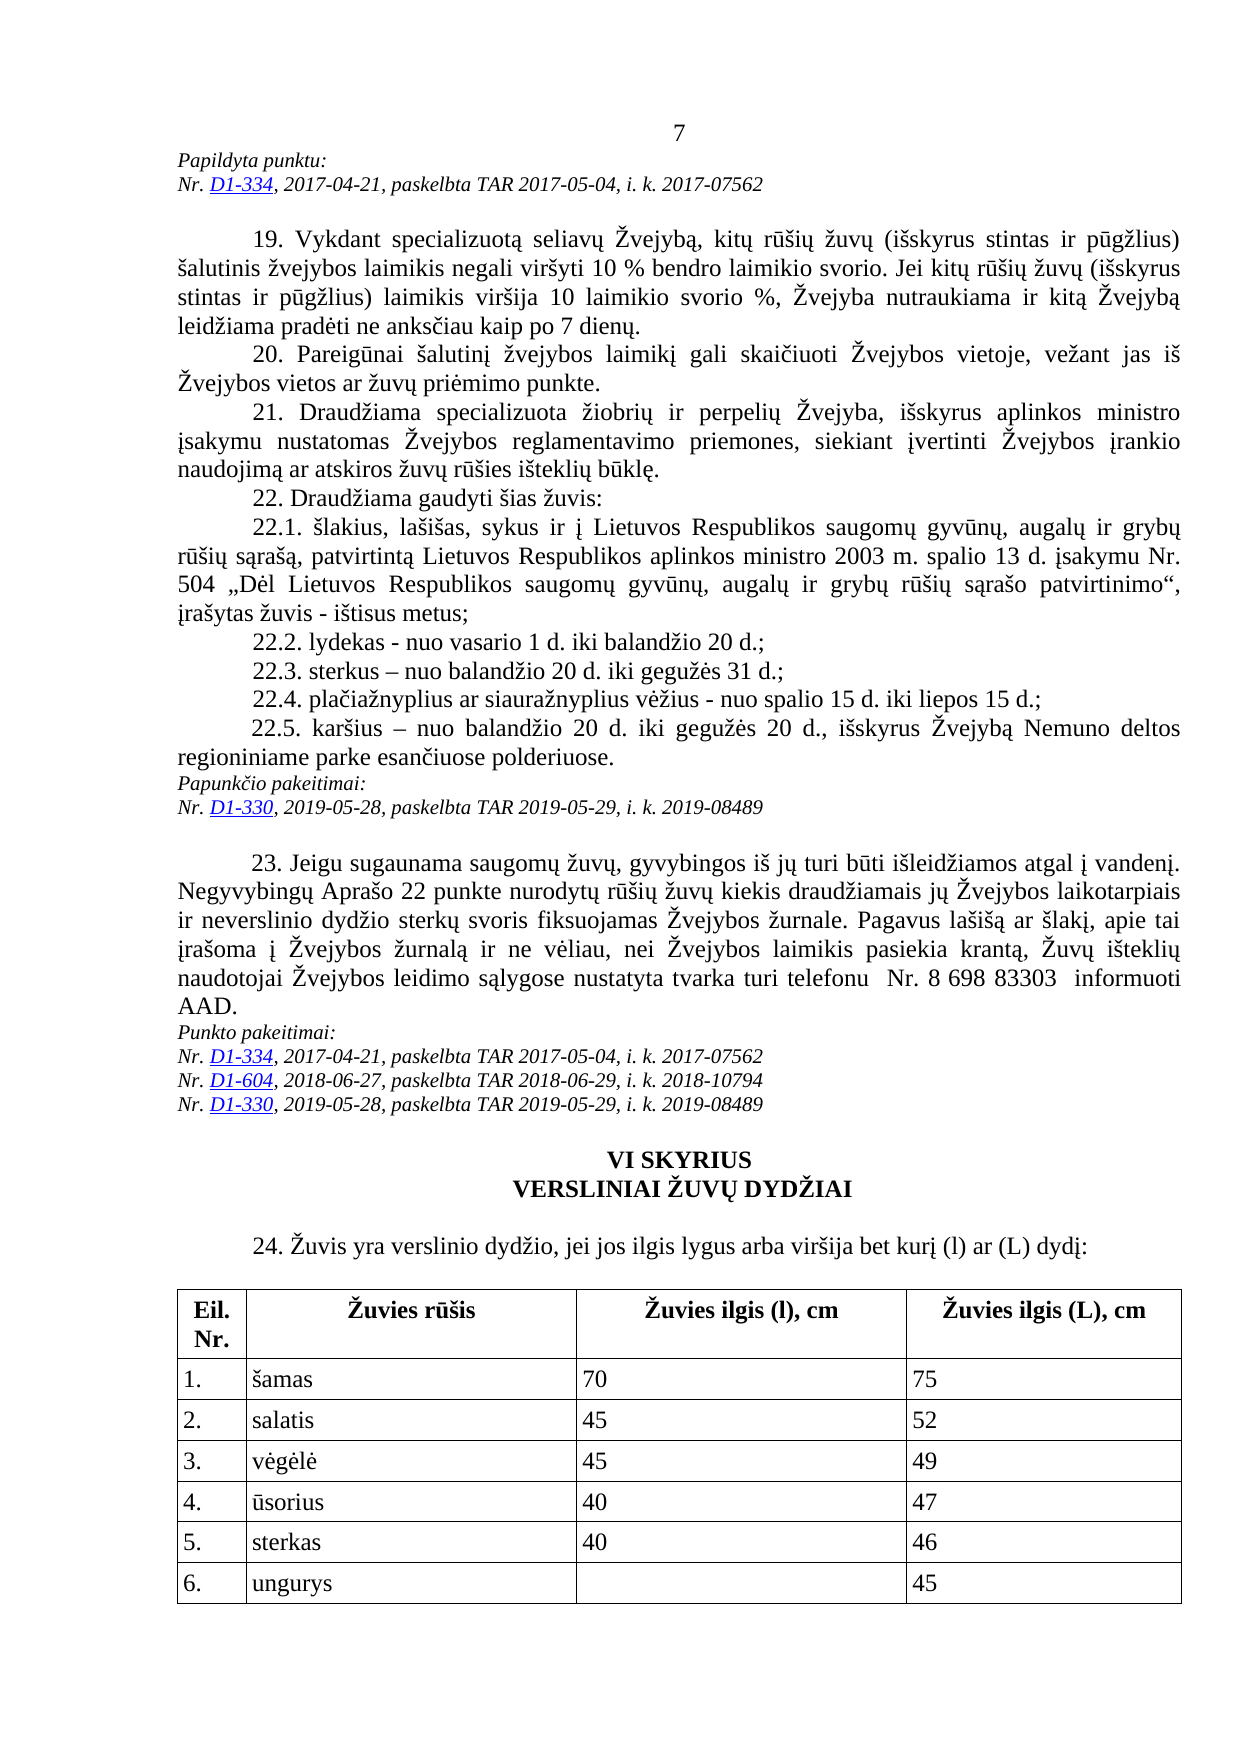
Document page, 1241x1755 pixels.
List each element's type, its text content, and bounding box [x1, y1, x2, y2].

table_cell ungurys [247, 1563, 576, 1603]
text 22. Draudžiama gaudyti šias žuvis: [177, 483, 1181, 512]
table_header Žuvies ilgis (L), cm [907, 1290, 1181, 1358]
text Nr. D1-330, 2019-05-28, paskelbta TAR 2019-05-29, i. k. 2019-08489 [177, 795, 1181, 819]
table_header Eil. Nr. [178, 1290, 246, 1358]
table_cell 3. [178, 1441, 246, 1481]
text 22.5. karšius – nuo balandžio 20 d. iki gegužės 20 d., išskyrus Žvejybą Nemuno deltos regioniniame parke esančiuose polderiuose. [177, 713, 1181, 771]
text 22.2. lydekas - nuo vasario 1 d. iki balandžio 20 d.; [177, 627, 1181, 656]
table_cell 40 [577, 1482, 906, 1521]
text VERSLINIAI ŽUVŲ DYDŽIAI [177, 1174, 1181, 1203]
table_cell 4. [178, 1482, 246, 1521]
table_cell 75 [907, 1359, 1181, 1399]
table_cell 47 [907, 1482, 1181, 1521]
table_cell vėgėlė [247, 1441, 576, 1481]
text Nr. D1-334, 2017-04-21, paskelbta TAR 2017-05-04, i. k. 2017-07562 [177, 1044, 1181, 1068]
table_cell 49 [907, 1441, 1181, 1481]
text 20. Pareigūnai šalutinį žvejybos laimikį gali skaičiuoti Žvejybos vietoje, vežant jas iš Žvejybos vietos ar žuvų priėmimo punkte. [177, 339, 1181, 397]
table_header Žuvies ilgis (l), cm [577, 1290, 906, 1358]
text 24. Žuvis yra verslinio dydžio, jei jos ilgis lygus arba viršija bet kurį (l) ar (L) dydį: [177, 1231, 1181, 1260]
table_cell 40 [577, 1522, 906, 1562]
text Punkto pakeitimai: [177, 1020, 1181, 1044]
table_header Žuvies rūšis [247, 1290, 576, 1358]
table_cell 1. [178, 1359, 246, 1399]
table_cell 46 [907, 1522, 1181, 1562]
table_cell [577, 1563, 906, 1603]
table_cell šamas [247, 1359, 576, 1399]
table_cell 45 [907, 1563, 1181, 1603]
table_cell 70 [577, 1359, 906, 1399]
table_cell ūsorius [247, 1482, 576, 1521]
table_cell salatis [247, 1400, 576, 1440]
text Papildyta punktu: [177, 148, 1181, 172]
text Nr. D1-604, 2018-06-27, paskelbta TAR 2018-06-29, i. k. 2018-10794 [177, 1068, 1181, 1092]
text 23. Jeigu sugaunama saugomų žuvų, gyvybingos iš jų turi būti išleidžiamos atgal į vandenį. Negyvybingų Aprašo 22 punkte nurodytų rūšių žuvų kiekis draudžiamais jų Žvejybos laikotarpiais ir neverslinio dydžio sterkų svoris fiksuojamas Žvejybos žurnale. Pagavus lašišą ar šlakį, apie tai įrašoma į Žvejybos žurnalą ir ne vėliau, nei Žvejybos laimikis pasiekia krantą, Žuvų išteklių naudotojai Žvejybos leidimo sąlygose nustatyta tvarka turi telefonu Nr. 8 698 83303 informuoti AAD. [177, 848, 1181, 1020]
text VI SKYRIUS [177, 1145, 1181, 1174]
text 22.3. sterkus – nuo balandžio 20 d. iki gegužės 31 d.; [177, 656, 1181, 684]
table_cell 45 [577, 1441, 906, 1481]
text Nr. D1-330, 2019-05-28, paskelbta TAR 2019-05-29, i. k. 2019-08489 [177, 1092, 1181, 1116]
table_cell 6. [178, 1563, 246, 1603]
text Papunkčio pakeitimai: [177, 771, 1181, 795]
table_cell 5. [178, 1522, 246, 1562]
table_cell sterkas [247, 1522, 576, 1562]
table_cell 45 [577, 1400, 906, 1440]
table_cell 2. [178, 1400, 246, 1440]
text Nr. D1-334, 2017-04-21, paskelbta TAR 2017-05-04, i. k. 2017-07562 [177, 172, 1181, 196]
text 21. Draudžiama specializuota žiobrių ir perpelių Žvejyba, išskyrus aplinkos ministro įsakymu nustatomas Žvejybos reglamentavimo priemones, siekiant įvertinti Žvejybos įrankio naudojimą ar atskiros žuvų rūšies išteklių būklę. [177, 397, 1181, 483]
table_cell 52 [907, 1400, 1181, 1440]
text 22.1. šlakius, lašišas, sykus ir į Lietuvos Respublikos saugomų gyvūnų, augalų ir grybų rūšių sąrašą, patvirtintą Lietuvos Respublikos aplinkos ministro 2003 m. spalio 13 d. įsakymu Nr. 504 „Dėl Lietuvos Respublikos saugomų gyvūnų, augalų ir grybų rūšių sąrašo patvirtinimo“, įrašytas žuvis - ištisus metus; [177, 512, 1181, 627]
text 22.4. plačiažnyplius ar siauražnyplius vėžius - nuo spalio 15 d. iki liepos 15 d.; [177, 684, 1181, 713]
text 19. Vykdant specializuotą seliavų Žvejybą, kitų rūšių žuvų (išskyrus stintas ir pūgžlius) šalutinis žvejybos laimikis negali viršyti 10 % bendro laimikio svorio. Jei kitų rūšių žuvų (išskyrus stintas ir pūgžlius) laimikis viršija 10 laimikio svorio %, Žvejyba nutraukiama ir kitą Žvejybą leidžiama pradėti ne anksčiau kaip po 7 dienų. [177, 224, 1181, 339]
